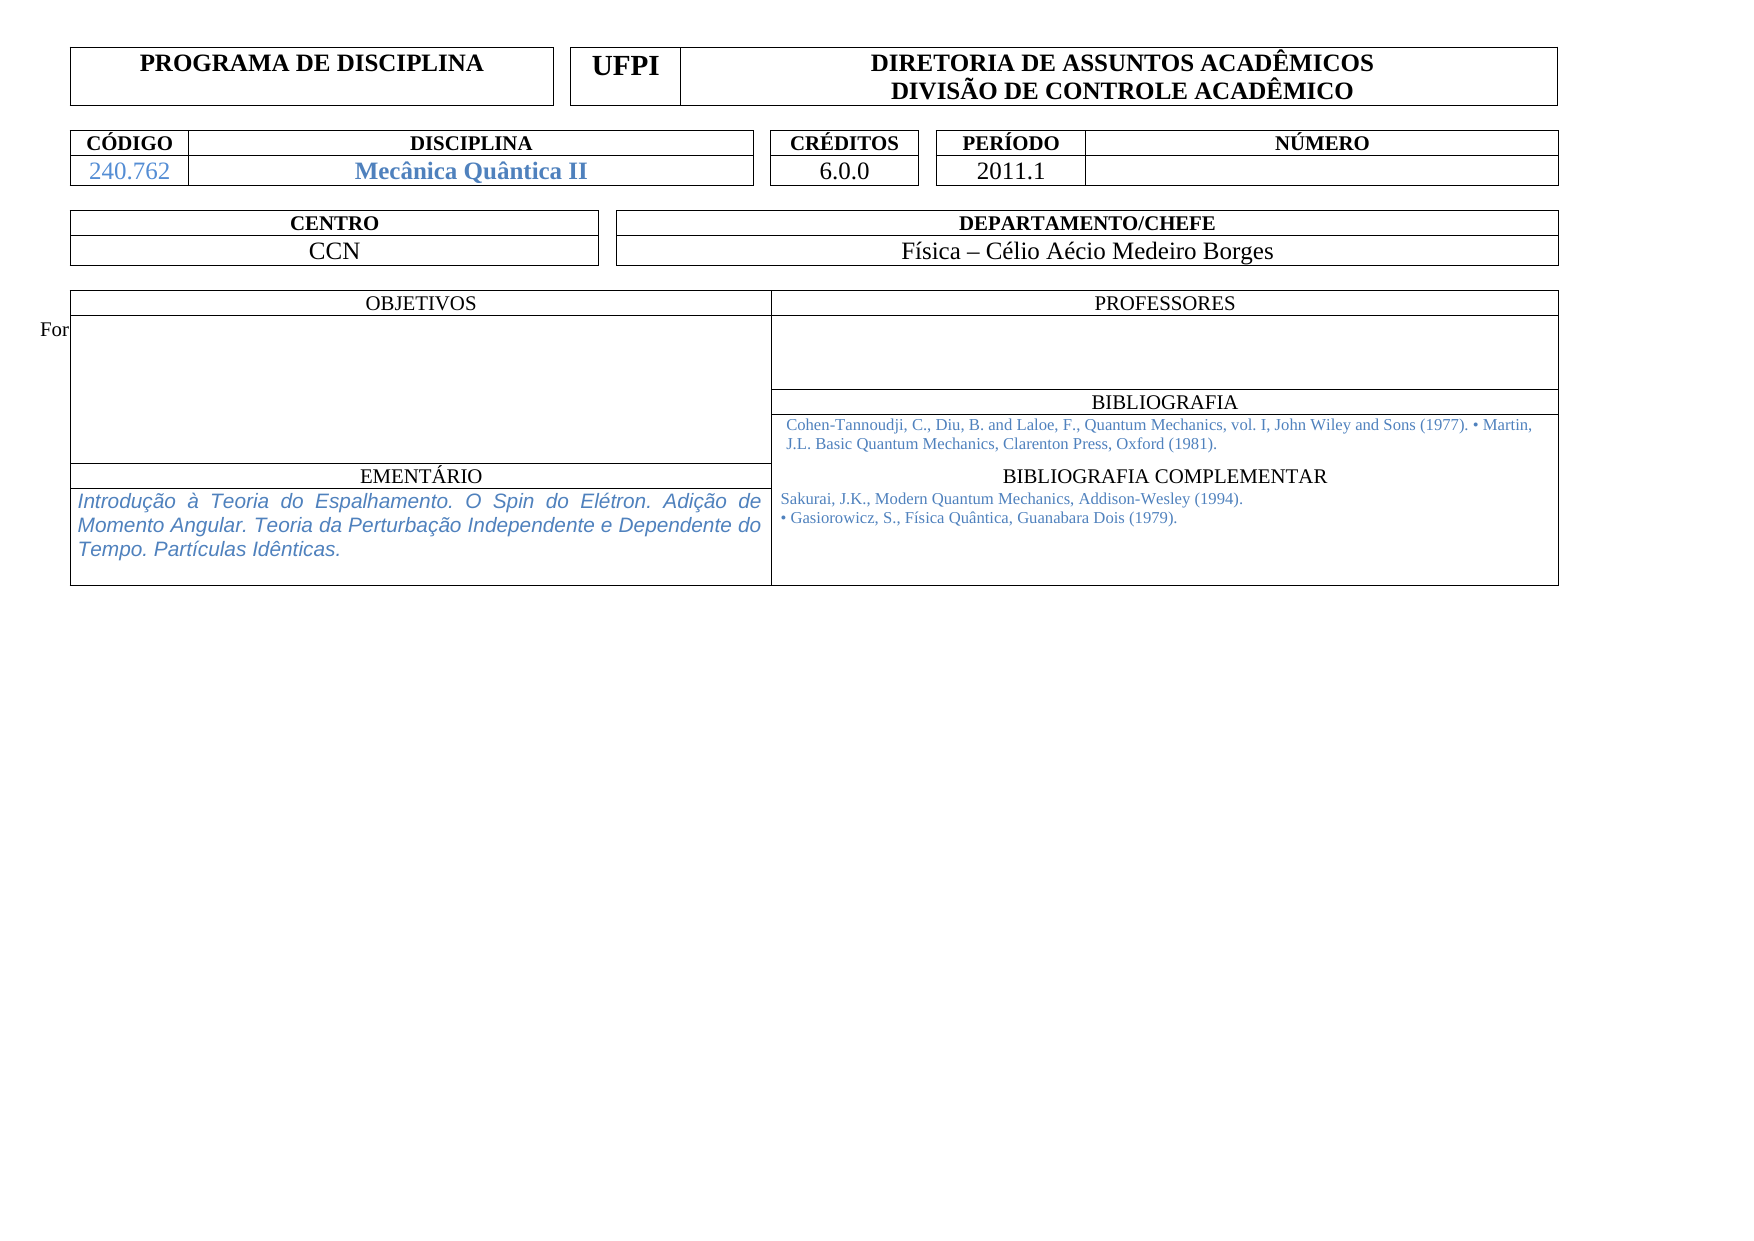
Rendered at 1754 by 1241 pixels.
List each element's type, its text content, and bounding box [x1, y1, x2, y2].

table_cell 240.762 [71, 156, 188, 185]
table_cell [599, 235, 616, 265]
table_cell [71, 389, 771, 414]
table_cell Física – Célio Aécio Medeiro Borges [617, 236, 1558, 265]
table_header [554, 47, 570, 105]
table_header OBJETIVOS [71, 291, 771, 315]
table_header UFPI [571, 48, 680, 105]
table_header DISCIPLINA [189, 131, 753, 155]
table_cell Sakurai, J.K., Modern Quantum Mechanics, Addison-Wesley (1994). • Gasiorowicz, S., Física Quântica, Guanabara Dois (1979). [772, 488, 1558, 585]
table_header PERÍODO [937, 131, 1085, 155]
table_header PROFESSORES [772, 291, 1558, 315]
table_cell For [71, 316, 771, 389]
table_header CRÉDITOS [771, 131, 918, 155]
table_cell 2011.1 [937, 156, 1085, 185]
table_header DEPARTAMENTO/CHEFE [617, 211, 1558, 235]
table_header NÚMERO [1086, 131, 1558, 155]
table_header CÓDIGO [71, 131, 188, 155]
table_cell CCN [71, 236, 598, 265]
table_cell Mecânica Quântica II [189, 156, 753, 185]
table_cell [754, 155, 770, 185]
table_header [919, 130, 936, 155]
table_cell 6.0.0 [771, 156, 918, 185]
table_header PROGRAMA DE DISCIPLINA [71, 48, 553, 105]
table_header [599, 210, 616, 235]
table_cell [772, 316, 1558, 389]
table_cell BIBLIOGRAFIA [772, 390, 1558, 414]
table_cell [1086, 156, 1558, 185]
table_cell Introdução à Teoria do Espalhamento. O Spin do Elétron. Adição de Momento Angular. Teoria da Perturbação Independente e Dependente do Tempo. Partículas Idênticas. [71, 489, 771, 585]
table_cell EMENTÁRIO [71, 464, 771, 488]
table_header DIRETORIA DE ASSUNTOS ACADÊMICOS DIVISÃO DE CONTROLE ACADÊMICO [681, 48, 1557, 105]
table_cell [71, 414, 771, 463]
table_header [754, 130, 770, 155]
table_cell BIBLIOGRAFIA COMPLEMENTAR [772, 463, 1558, 488]
table_cell [919, 155, 936, 185]
table_header CENTRO [71, 211, 598, 235]
table_cell Cohen-Tannoudji, C., Diu, B. and Laloe, F., Quantum Mechanics, vol. I, John Wiley and Sons (1977). • Martin, J.L. Basic Quantum Mechanics, Clarenton Press, Oxford (1981). [772, 415, 1558, 463]
